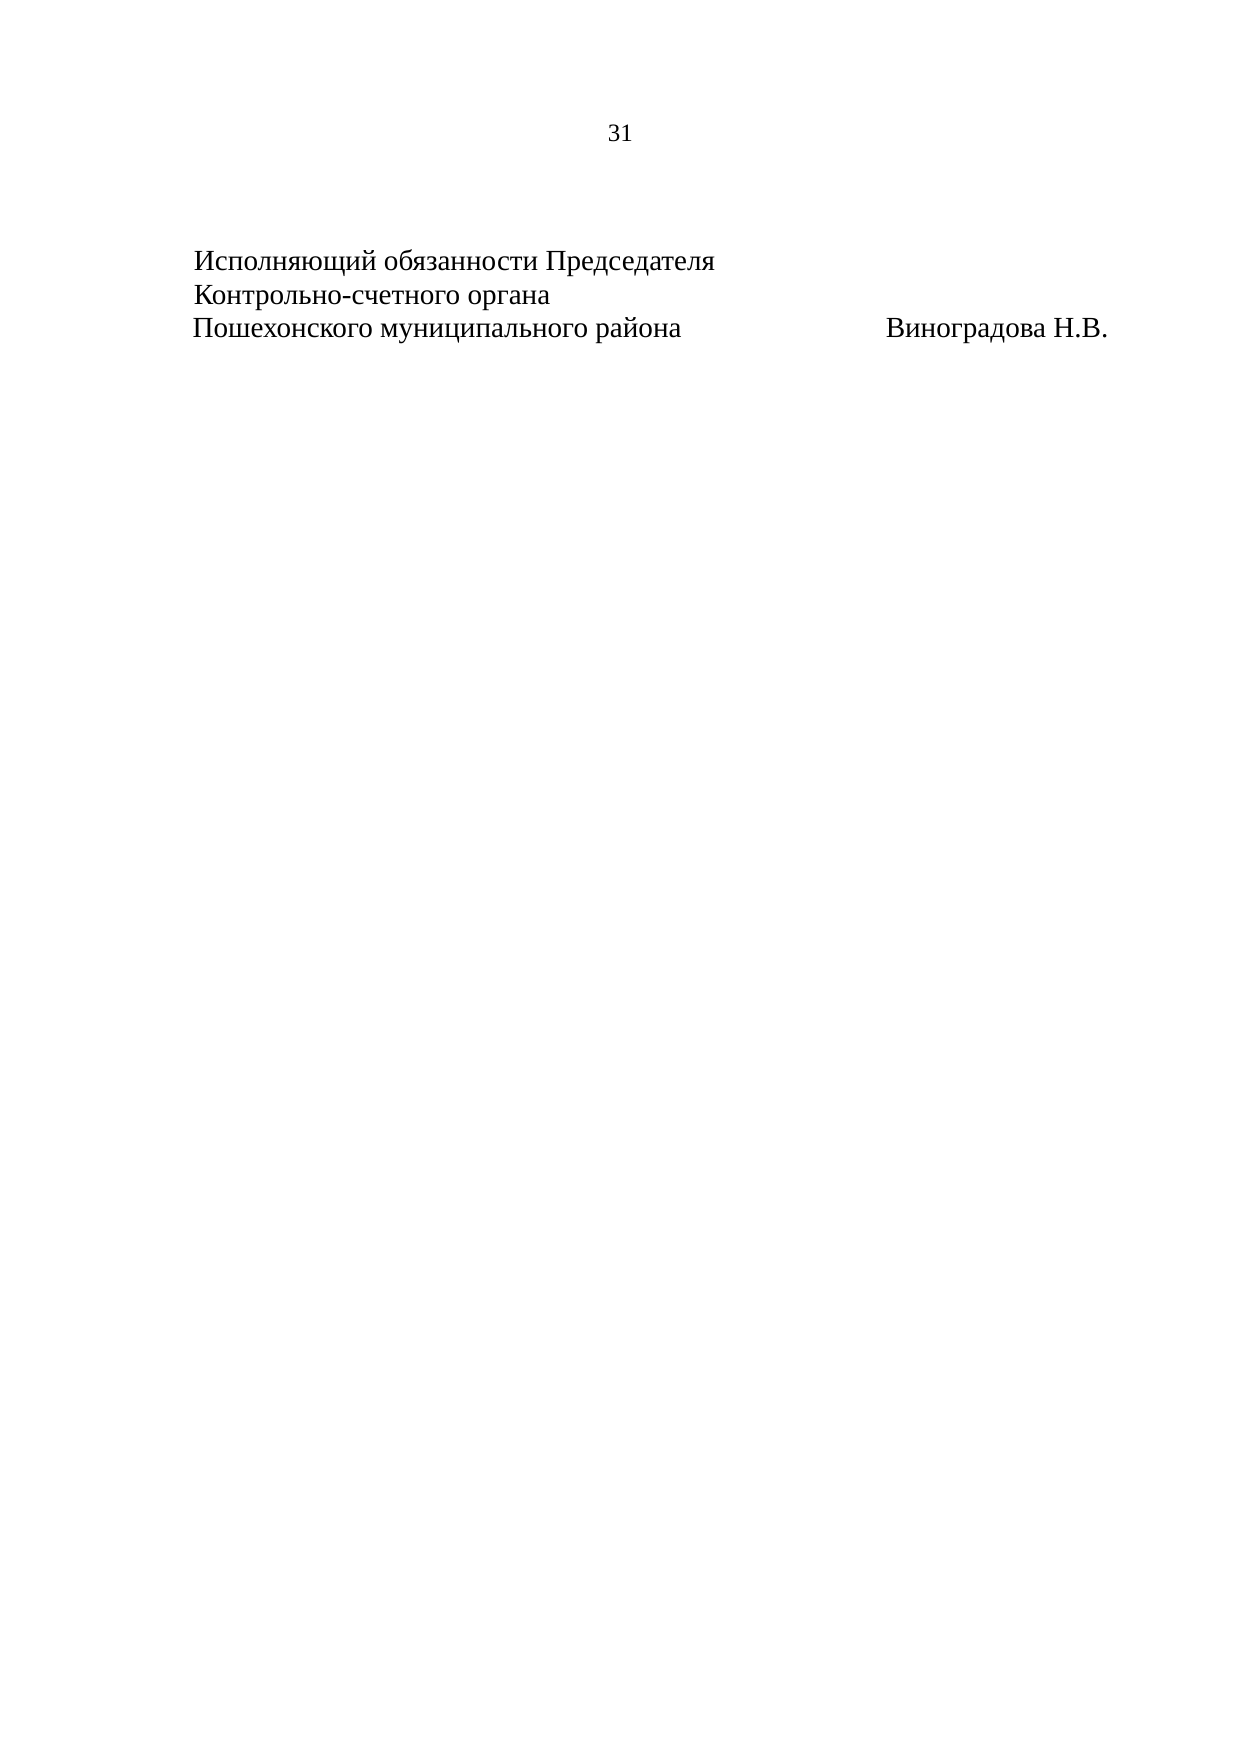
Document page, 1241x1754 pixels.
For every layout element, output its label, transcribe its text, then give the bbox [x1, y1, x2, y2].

text Пошехонского муниципального района Виноградова Н.В. [118, 311, 1122, 344]
text Контрольно-счетного органа [118, 277, 1122, 311]
text Исполняющий обязанности Председателя [118, 243, 1122, 277]
